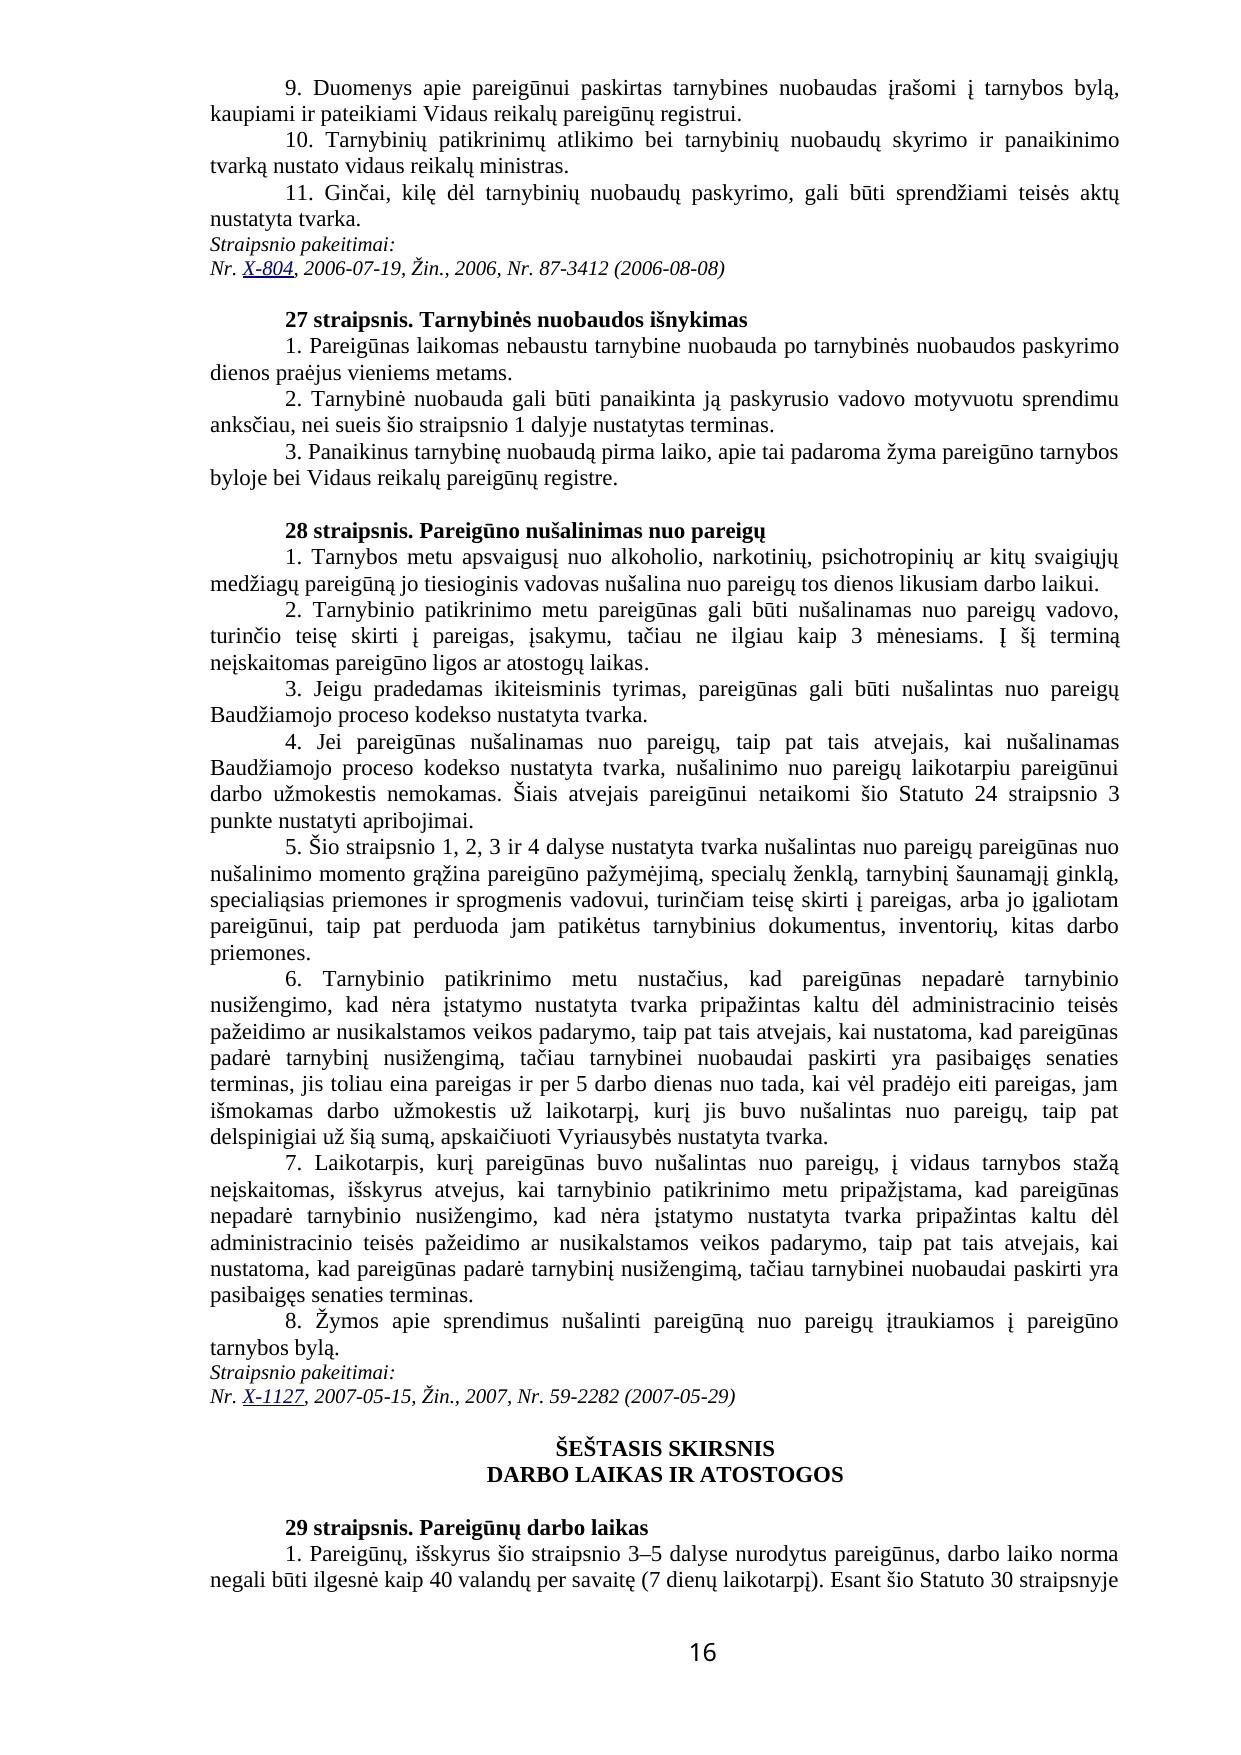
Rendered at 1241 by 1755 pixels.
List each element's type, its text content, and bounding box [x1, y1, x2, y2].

text Nr. X-804, 2006-07-19, Žin., 2006, Nr. 87-3412 (2006-08-08) [210, 256, 1120, 280]
text 3. Jeigu pradedamas ikiteisminis tyrimas, pareigūnas gali būti nušalintas nuo pareigų Baudžiamojo proceso kodekso nustatyta tvarka. [210, 675, 1120, 728]
text 29 straipsnis. Pareigūnų darbo laikas [210, 1514, 1120, 1540]
text 1. Pareigūnas laikomas nebaustu tarnybine nuobauda po tarnybinės nuobaudos paskyrimo dienos praėjus vieniems metams. [210, 332, 1120, 385]
text ŠEŠTASIS SKIRSNIS [210, 1435, 1120, 1461]
text 6. Tarnybinio patikrinimo metu nustačius, kad pareigūnas nepadarė tarnybinio nusižengimo, kad nėra įstatymo nustatyta tvarka pripažintas kaltu dėl administracinio teisės pažeidimo ar nusikalstamos veikos padarymo, taip pat tais atvejais, kai nustatoma, kad pareigūnas padarė tarnybinį nusižengimą, tačiau tarnybinei nuobaudai paskirti yra pasibaigęs senaties terminas, jis toliau eina pareigas ir per 5 darbo dienas nuo tada, kai vėl pradėjo eiti pareigas, jam išmokamas darbo užmokestis už laikotarpį, kurį jis buvo nušalintas nuo pareigų, taip pat delspinigiai už šią sumą, apskaičiuoti Vyriausybės nustatyta tvarka. [210, 965, 1120, 1149]
text 10. Tarnybinių patikrinimų atlikimo bei tarnybinių nuobaudų skyrimo ir panaikinimo tvarką nustato vidaus reikalų ministras. [210, 126, 1120, 179]
text 9. Duomenys apie pareigūnui paskirtas tarnybines nuobaudas įrašomi į tarnybos bylą, kaupiami ir pateikiami Vidaus reikalų pareigūnų registrui. [210, 73, 1120, 126]
text 7. Laikotarpis, kurį pareigūnas buvo nušalintas nuo pareigų, į vidaus tarnybos stažą neįskaitomas, išskyrus atvejus, kai tarnybinio patikrinimo metu pripažįstama, kad pareigūnas nepadarė tarnybinio nusižengimo, kad nėra įstatymo nustatyta tvarka pripažintas kaltu dėl administracinio teisės pažeidimo ar nusikalstamos veikos padarymo, taip pat tais atvejais, kai nustatoma, kad pareigūnas padarė tarnybinį nusižengimą, tačiau tarnybinei nuobaudai paskirti yra pasibaigęs senaties terminas. [210, 1149, 1120, 1308]
text 2. Tarnybinio patikrinimo metu pareigūnas gali būti nušalinamas nuo pareigų vadovo, turinčio teisę skirti į pareigas, įsakymu, tačiau ne ilgiau kaip 3 mėnesiams. Į šį terminą neįskaitomas pareigūno ligos ar atostogų laikas. [210, 596, 1120, 675]
text 2. Tarnybinė nuobauda gali būti panaikinta ją paskyrusio vadovo motyvuotu sprendimu anksčiau, nei sueis šio straipsnio 1 dalyje nustatytas terminas. [210, 385, 1120, 438]
text Straipsnio pakeitimai: [210, 1360, 1120, 1384]
text 5. Šio straipsnio 1, 2, 3 ir 4 dalyse nustatyta tvarka nušalintas nuo pareigų pareigūnas nuo nušalinimo momento grąžina pareigūno pažymėjimą, specialų ženklą, tarnybinį šaunamąjį ginklą, specialiąsias priemones ir sprogmenis vadovui, turinčiam teisę skirti į pareigas, arba jo įgaliotam pareigūnui, taip pat perduoda jam patikėtus tarnybinius dokumentus, inventorių, kitas darbo priemones. [210, 833, 1120, 965]
text 1. Tarnybos metu apsvaigusį nuo alkoholio, narkotinių, psichotropinių ar kitų svaigiųjų medžiagų pareigūną jo tiesioginis vadovas nušalina nuo pareigų tos dienos likusiam darbo laikui. [210, 543, 1120, 596]
text Straipsnio pakeitimai: [210, 232, 1120, 256]
text DARBO LAIKAS IR ATOSTOGOS [210, 1461, 1120, 1487]
text 3. Panaikinus tarnybinę nuobaudą pirma laiko, apie tai padaroma žyma pareigūno tarnybos byloje bei Vidaus reikalų pareigūnų registre. [210, 438, 1120, 491]
text 1. Pareigūnų, išskyrus šio straipsnio 3–5 dalyse nurodytus pareigūnus, darbo laiko norma negali būti ilgesnė kaip 40 valandų per savaitę (7 dienų laikotarpį). Esant šio Statuto 30 straipsnyje [210, 1540, 1120, 1593]
text 27 straipsnis. Tarnybinės nuobaudos išnykimas [210, 306, 1120, 332]
text 4. Jei pareigūnas nušalinamas nuo pareigų, taip pat tais atvejais, kai nušalinamas Baudžiamojo proceso kodekso nustatyta tvarka, nušalinimo nuo pareigų laikotarpiu pareigūnui darbo užmokestis nemokamas. Šiais atvejais pareigūnui netaikomi šio Statuto 24 straipsnio 3 punkte nustatyti apribojimai. [210, 728, 1120, 833]
text 11. Ginčai, kilę dėl tarnybinių nuobaudų paskyrimo, gali būti sprendžiami teisės aktų nustatyta tvarka. [210, 179, 1120, 232]
text 28 straipsnis. Pareigūno nušalinimas nuo pareigų [210, 517, 1120, 543]
text 8. Žymos apie sprendimus nušalinti pareigūną nuo pareigų įtraukiamos į pareigūno tarnybos bylą. [210, 1308, 1120, 1360]
text Nr. X-1127, 2007-05-15, Žin., 2007, Nr. 59-2282 (2007-05-29) [210, 1384, 1120, 1408]
